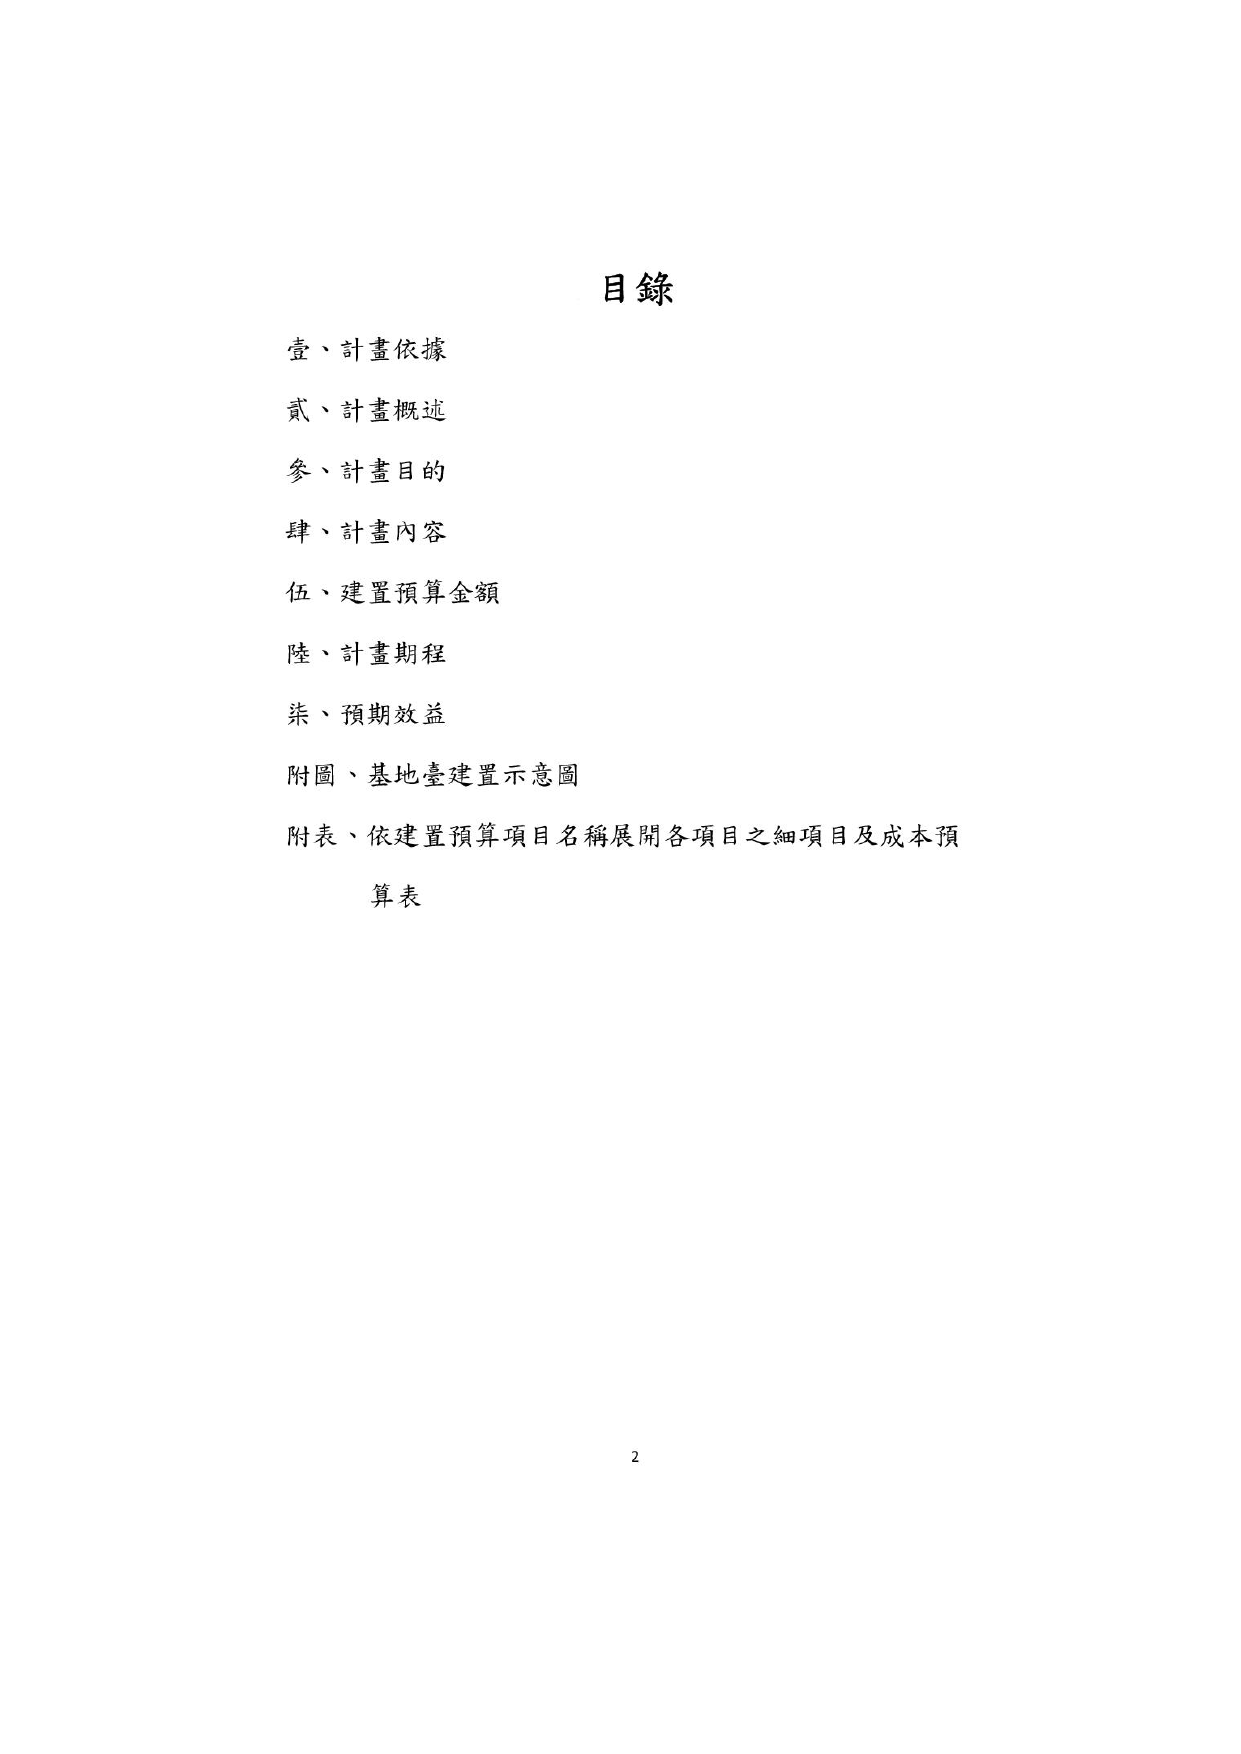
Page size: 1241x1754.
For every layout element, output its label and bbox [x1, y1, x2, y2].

picture [132, 150, 1137, 1571]
